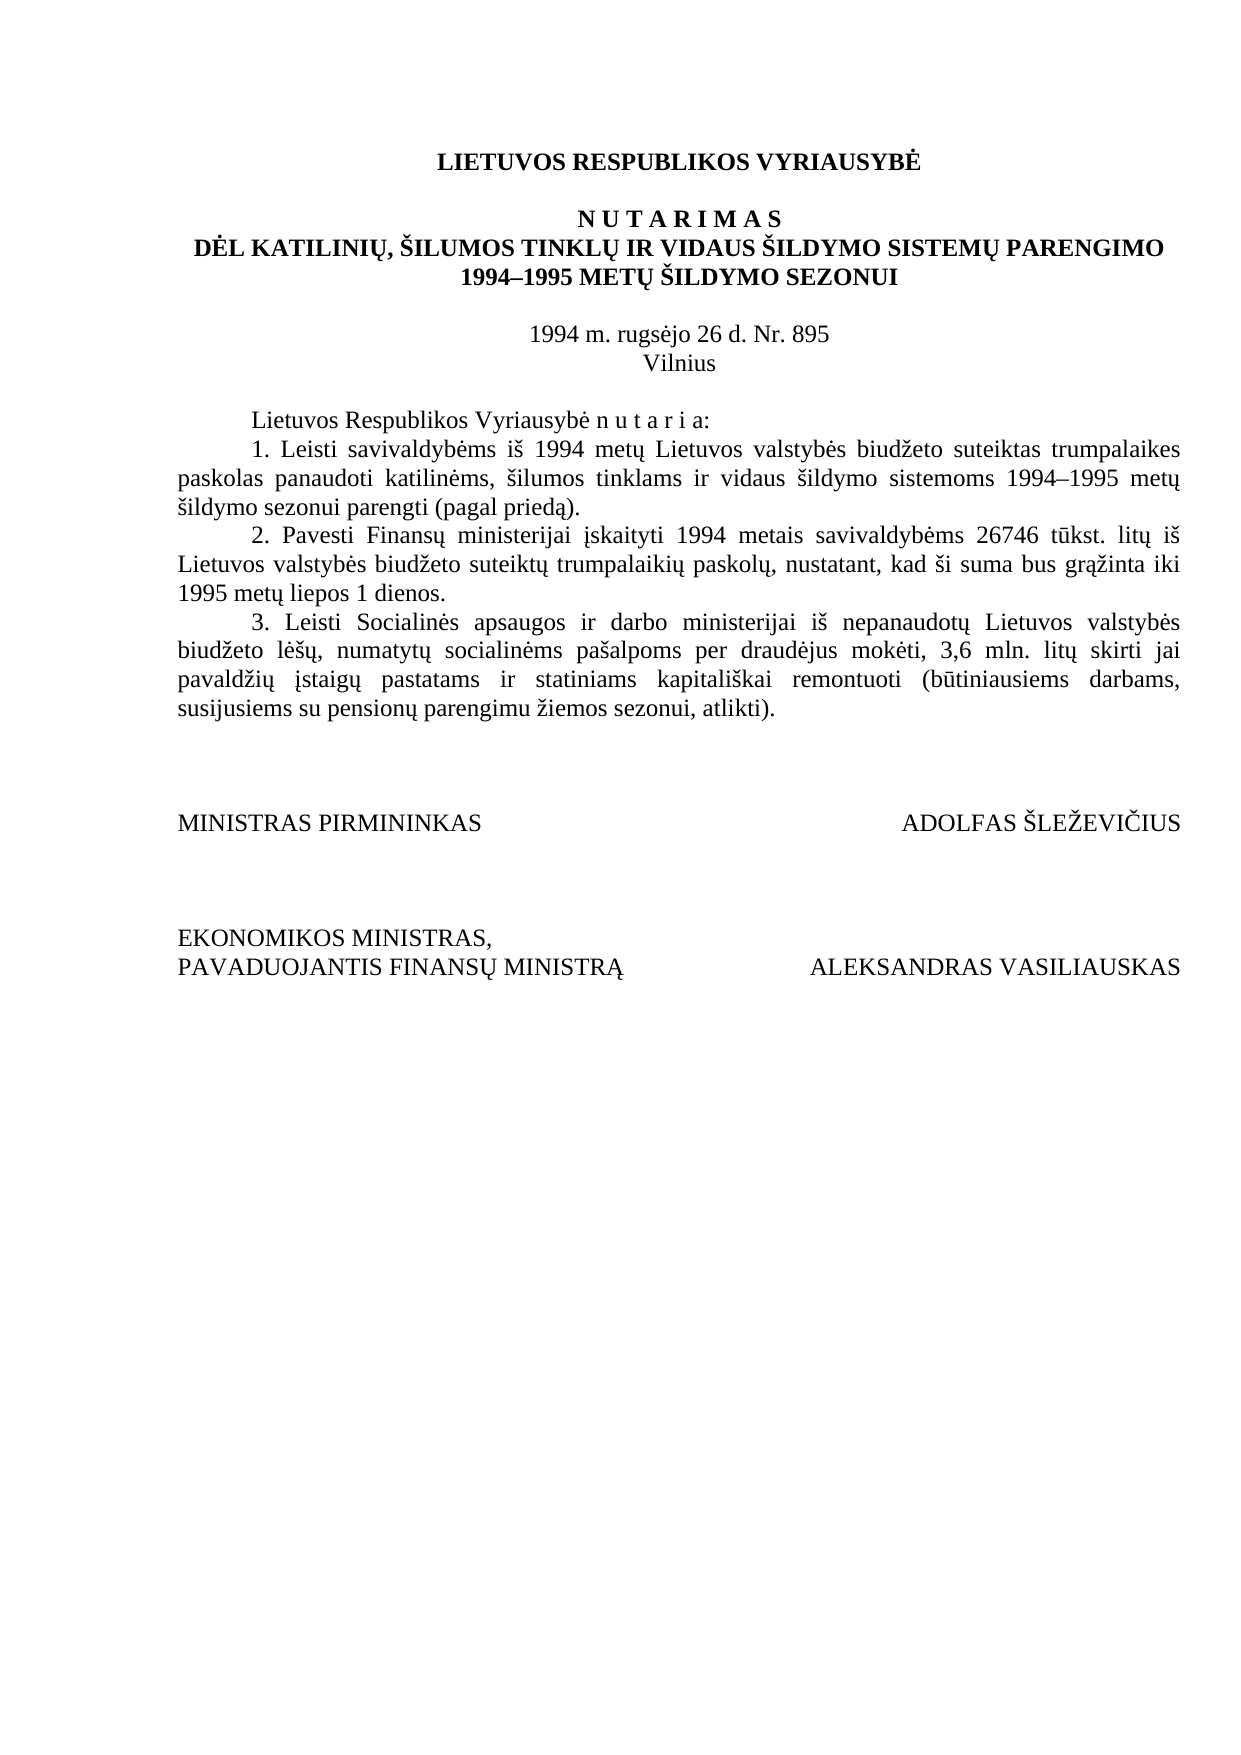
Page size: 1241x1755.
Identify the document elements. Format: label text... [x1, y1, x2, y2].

text 2. Pavesti Finansų ministerijai įskaityti 1994 metais savivaldybėms 26746 tūkst. litų iš Lietuvos valstybės biudžeto suteiktų trumpalaikių paskolų, nustatant, kad ši suma bus grąžinta iki 1995 metų liepos 1 dienos. [177, 521, 1181, 607]
text 1. Leisti savivaldybėms iš 1994 metų Lietuvos valstybės biudžeto suteiktas trumpalaikes paskolas panaudoti katilinėms, šilumos tinklams ir vidaus šildymo sistemoms 1994–1995 metų šildymo sezonui parengti (pagal priedą). [177, 434, 1181, 521]
text 3. Leisti Socialinės apsaugos ir darbo ministerijai iš nepanaudotų Lietuvos valstybės biudžeto lėšų, numatytų socialinėms pašalpoms per draudėjus mokėti, 3,6 mln. litų skirti jai pavaldžių įstaigų pastatams ir statiniams kapitališkai remontuoti (būtiniausiems darbams, susijusiems su pensionų parengimu žiemos sezonui, atlikti). [177, 607, 1181, 722]
text PAVADUOJANTIS FINANSŲ MINISTRĄ ALEKSANDRAS VASILIAUSKAS [177, 952, 1181, 981]
text MINISTRAS PIRMININKAS ADOLFAS ŠLEŽEVIČIUS [177, 808, 1181, 837]
text Vilnius [177, 348, 1181, 377]
text DĖL KATILINIŲ, ŠILUMOS TINKLŲ IR VIDAUS ŠILDYMO SISTEMŲ PARENGIMO 1994–1995 METŲ ŠILDYMO SEZONUI [177, 233, 1181, 291]
text LIETUVOS RESPUBLIKOS VYRIAUSYBĖ [177, 147, 1181, 176]
text 1994 m. rugsėjo 26 d. Nr. 895 [177, 319, 1181, 348]
text Lietuvos Respublikos Vyriausybė nutaria: [177, 406, 1181, 434]
text N U T A R I M A S [177, 204, 1181, 233]
text EKONOMIKOS MINISTRAS, [177, 923, 1181, 952]
